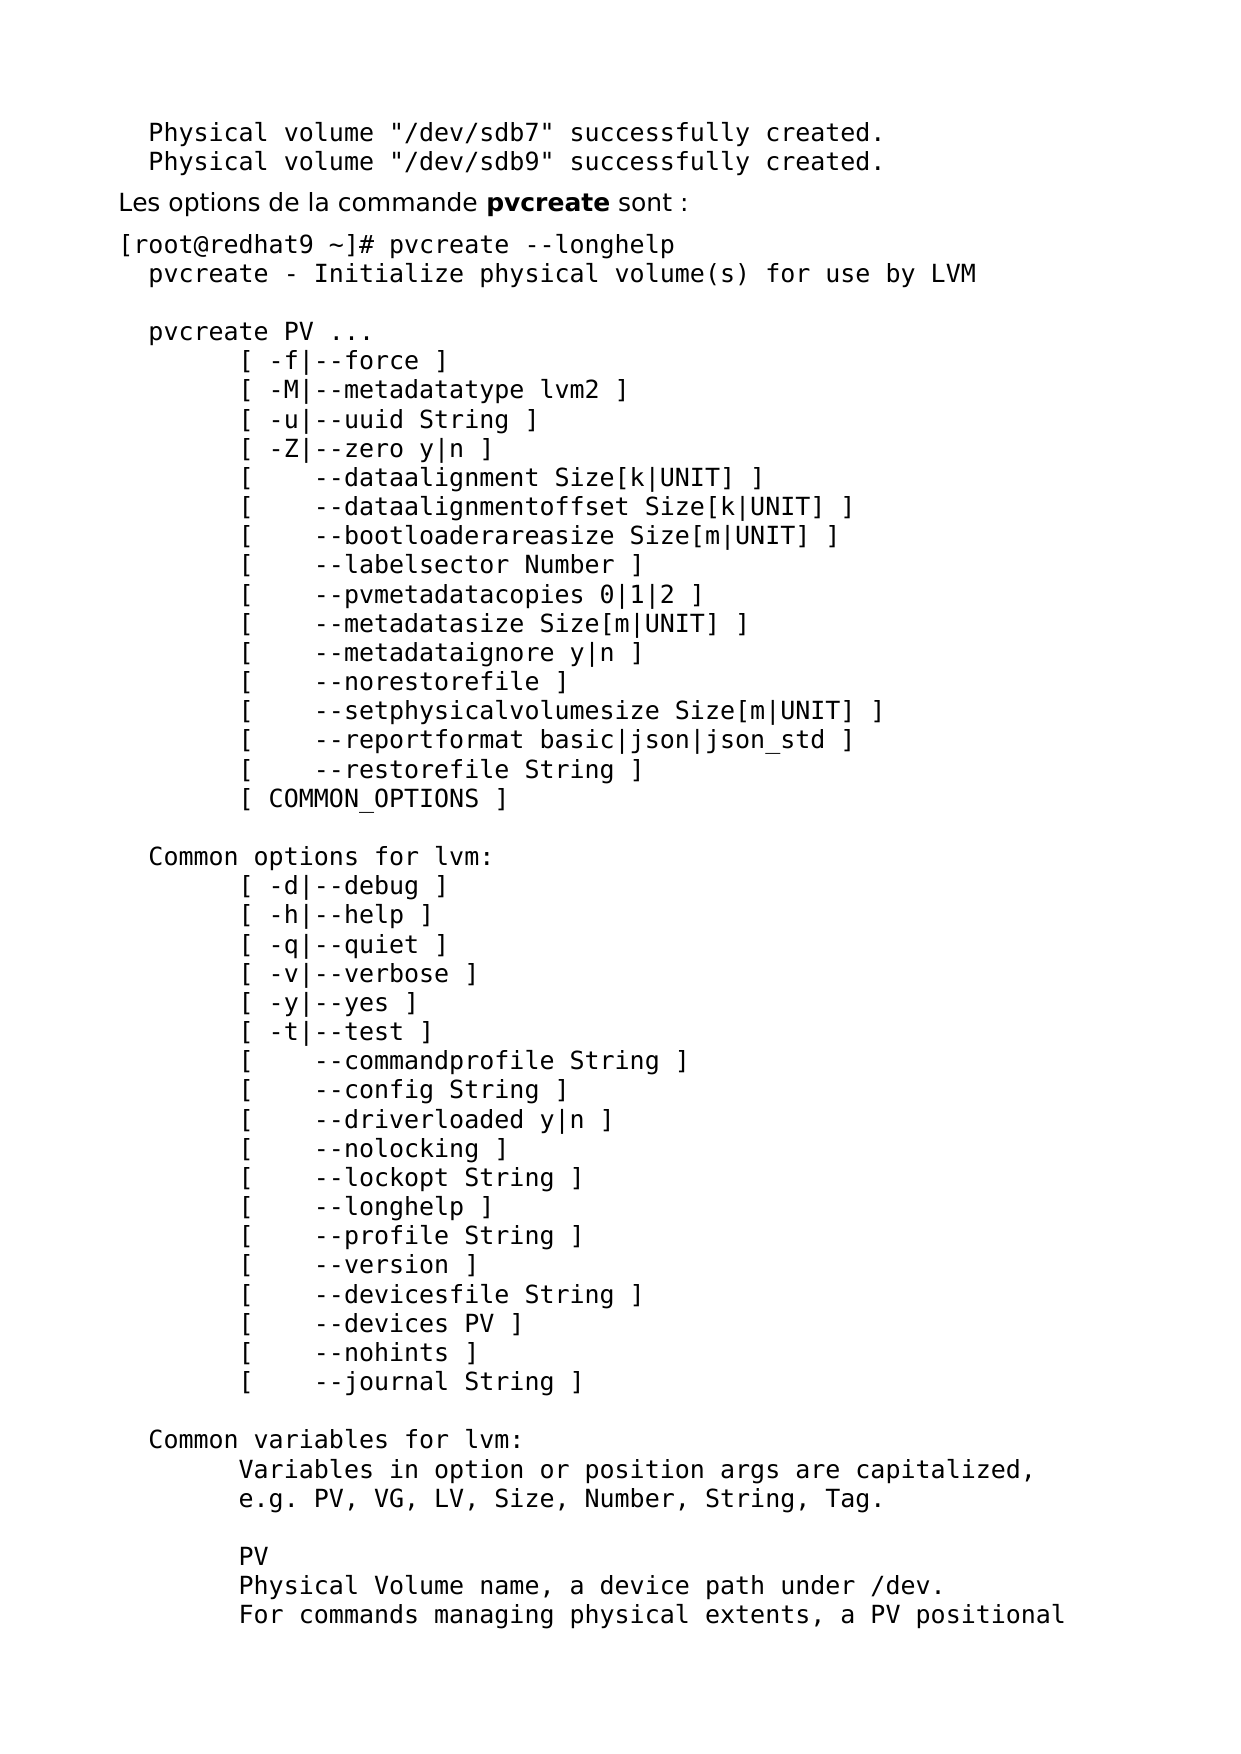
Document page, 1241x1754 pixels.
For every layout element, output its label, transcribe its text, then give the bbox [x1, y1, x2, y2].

text Les options de la commande pvcreate sont : [118, 188, 1122, 217]
text Physical volume "/dev/sdb7" successfully created. Physical volume "/dev/sdb9" successfully created. [118, 118, 1122, 176]
text [root@redhat9 ~]# pvcreate --longhelp pvcreate - Initialize physical volume(s) for use by LVM pvcreate PV ... [ -f|--force ] [ -M|--metadatatype lvm2 ] [ -u|--uuid String ] [ -Z|--zero y|n ] [ --dataalignment Size[k|UNIT] ] [ --dataalignmentoffset Size[k|UNIT] ] [ --bootloaderareasize Size[m|UNIT] ] [ --labelsector Number ] [ --pvmetadatacopies 0|1|2 ] [ --metadatasize Size[m|UNIT] ] [ --metadataignore y|n ] [ --norestorefile ] [ --setphysicalvolumesize Size[m|UNIT] ] [ --reportformat basic|json|json_std ] [ --restorefile String ] [ COMMON_OPTIONS ] Common options for lvm: [ -d|--debug ] [ -h|--help ] [ -q|--quiet ] [ -v|--verbose ] [ -y|--yes ] [ -t|--test ] [ --commandprofile String ] [ --config String ] [ --driverloaded y|n ] [ --nolocking ] [ --lockopt String ] [ --longhelp ] [ --profile String ] [ --version ] [ --devicesfile String ] [ --devices PV ] [ --nohints ] [ --journal String ] Common variables for lvm: Variables in option or position args are capitalized, e.g. PV, VG, LV, Size, Number, String, Tag. PV Physical Volume name, a device path under /dev. For commands managing physical extents, a PV positional [118, 230, 1122, 1630]
